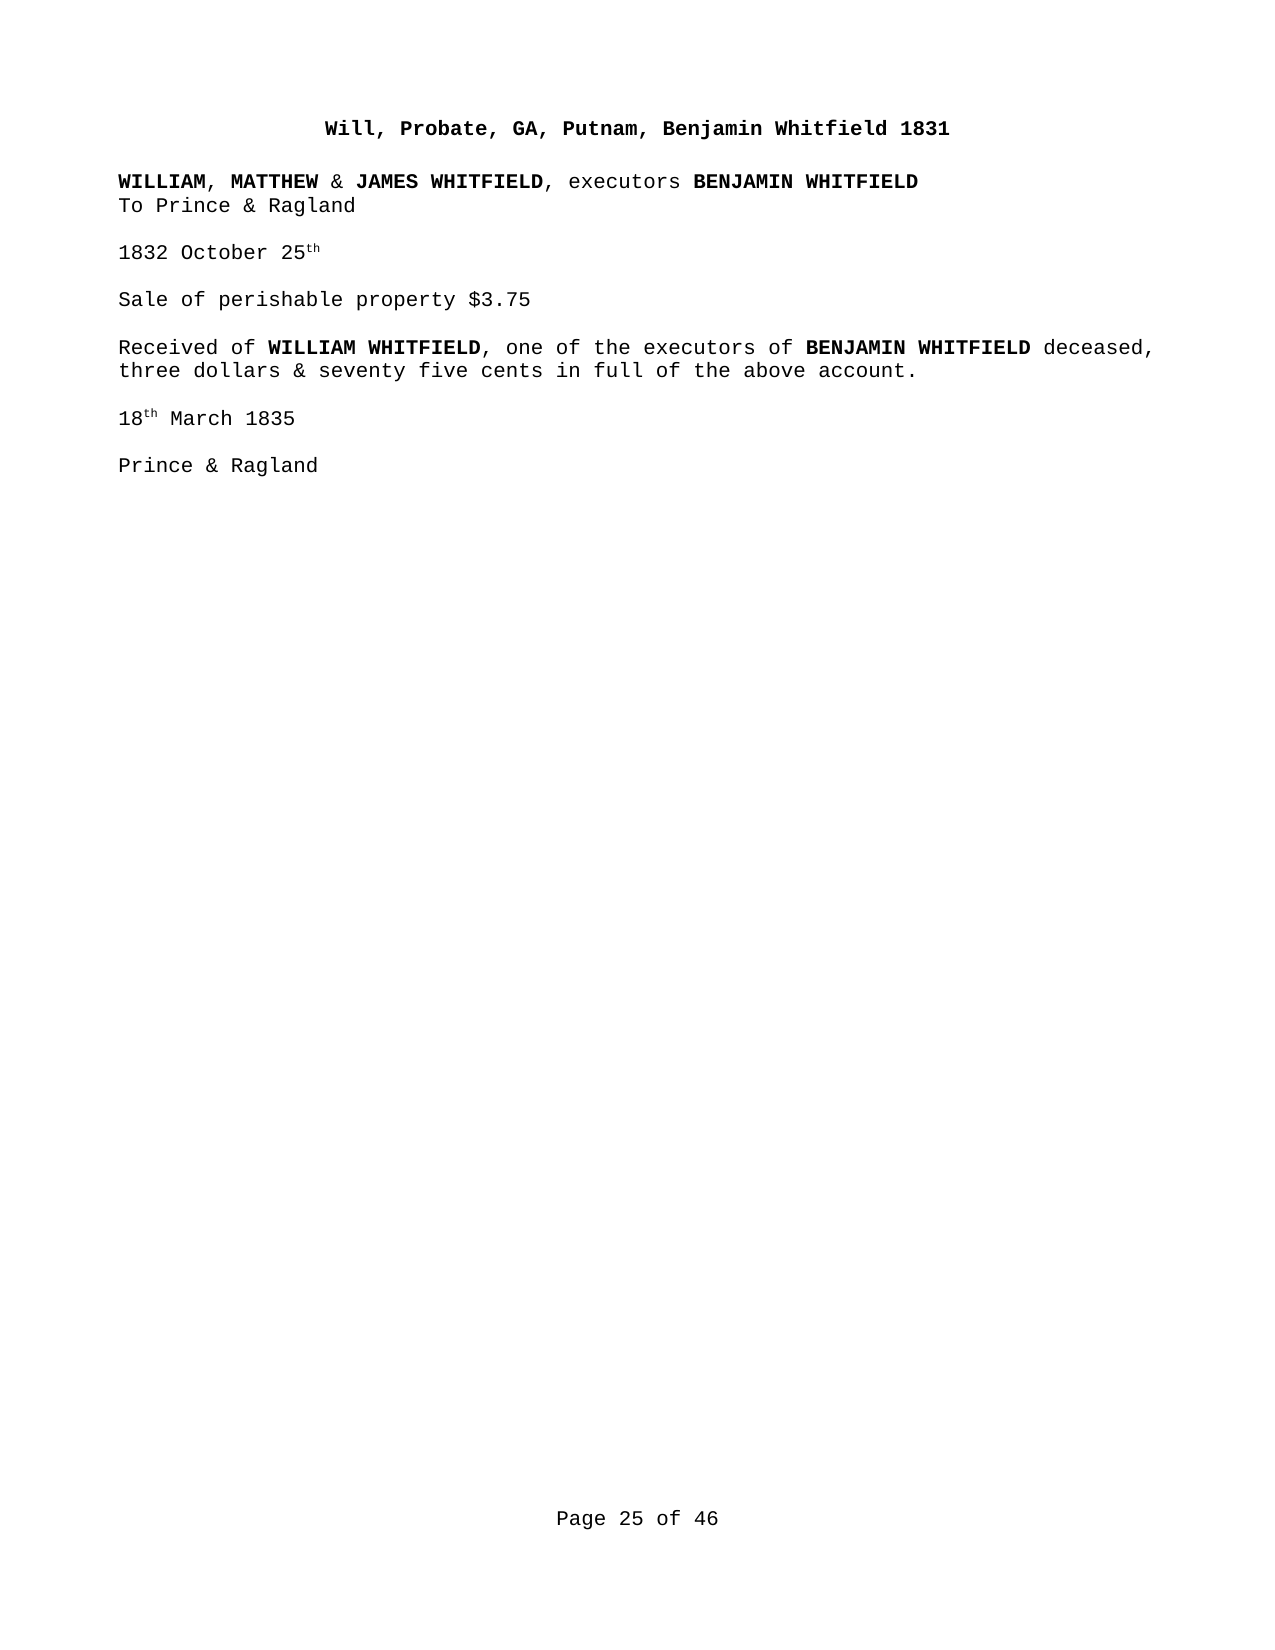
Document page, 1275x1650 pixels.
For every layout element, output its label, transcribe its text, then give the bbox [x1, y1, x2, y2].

text Prince & Ragland [118, 455, 1157, 479]
text To Prince & Ragland [118, 195, 1157, 218]
text William, Matthew & James Whitfield, executors Benjamin Whitfield [118, 171, 1157, 195]
text 1832 October 25th [118, 242, 1157, 266]
text Sale of perishable property $3.75 [118, 289, 1157, 313]
text Received of William Whitfield, one of the executors of Benjamin Whitfield deceased, three dollars & seventy five cents in full of the above account. [118, 337, 1157, 384]
text 18th March 1835 [118, 408, 1157, 431]
